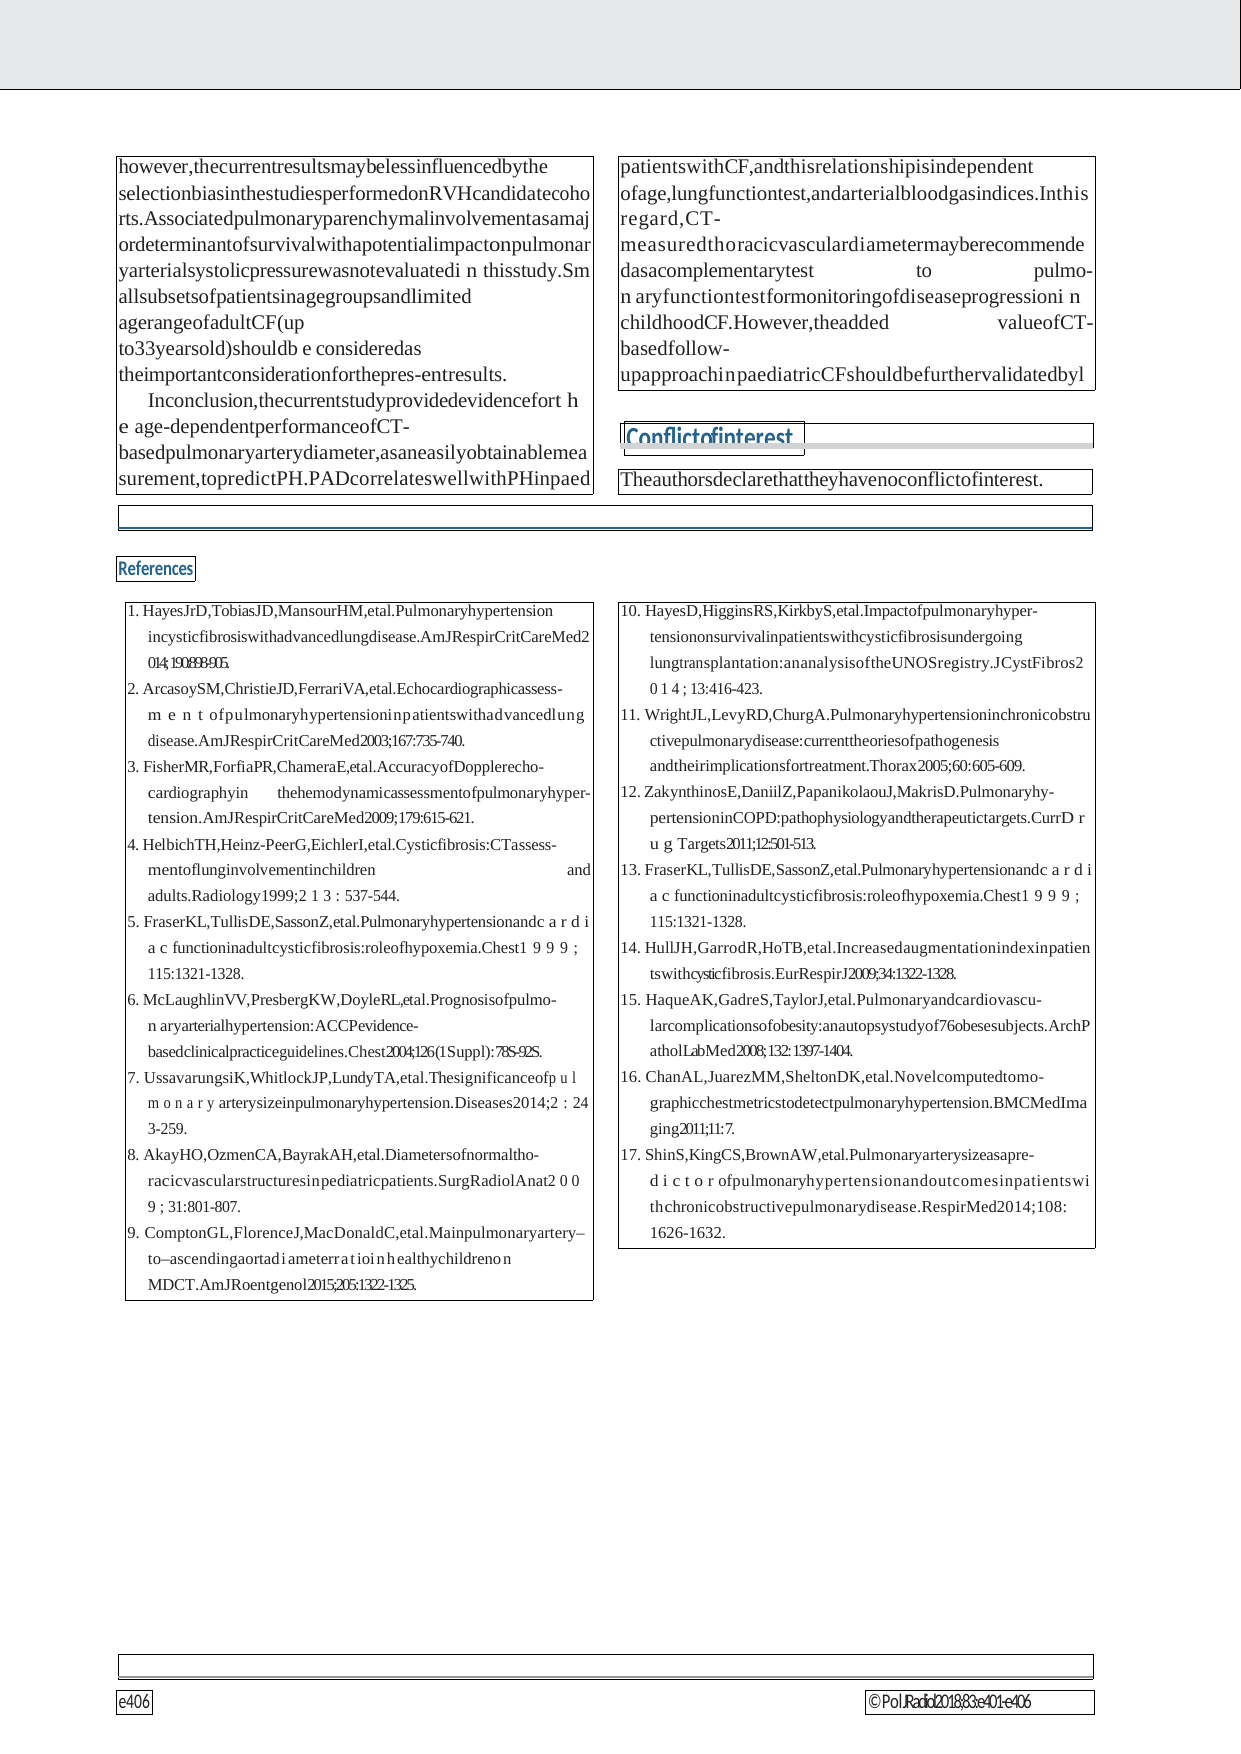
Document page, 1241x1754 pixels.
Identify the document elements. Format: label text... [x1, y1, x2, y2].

text tensiononsurvivalinpatientswithcysticfibrosisundergoing lungtransplantation:ananalysisoftheUNOSregistry.JCystFibros2014;13:416-423. [649, 627, 1093, 698]
list HayesJrD,TobiasJD,MansourHM,etal.Pulmonaryhypertension [127, 603, 593, 620]
text e406 [118, 1691, 152, 1714]
text patientswithCF,andthisrelationshipisindependent [620, 157, 1095, 178]
list FraserKL,TullisDE,SassonZ,etal.Pulmonaryhypertensionandcardiacfunctioninadultcysticfibrosis:roleofhypoxemia.Chest1999;115:1321-1328. [620, 860, 1093, 931]
list HelbichTH,Heinz-PeerG,EichlerI,etal.Cysticfibrosis:CTassess-mentoflunginvolvementinchildren and adults.Radiology1999;213:537-544. [127, 834, 591, 905]
text References [118, 557, 194, 580]
list FraserKL,TullisDE,SassonZ,etal.Pulmonaryhypertensionandcardiacfunctioninadultcysticfibrosis:roleofhypoxemia.Chest1999;115:1321-1328. [127, 912, 591, 983]
text Inconclusion,thecurrentstudyprovidedevidencefortheage-dependentperformanceofCT-basedpulmonaryarterydiameter,asaneasilyobtainablemeasurement,topredictPH.PADcorrelateswellwithPHinpaediatric [118, 388, 591, 494]
text ©PolJRadiol2018;83:e401-e406 [868, 1691, 1094, 1714]
text MDCT.AmJRoentgenol2015;205:1322-1325. [148, 1275, 593, 1294]
text [626, 449, 804, 454]
list HullJH,GarrodR,HoTB,etal.Increasedaugmentationindexinpatientswithcysticfibrosis.EurRespirJ2009;34:1322-1328. [620, 938, 1093, 983]
text ofage,lungfunctiontest,andarterialbloodgasindices.Inthisregard,CT-measuredthoracicvasculardiametermayberecommendedasacomplementarytest to pulmo-naryfunctiontestformonitoringofdiseaseprogressioninchildhoodCF.However,theadded valueofCT-basedfollow-upapproachinpaediatricCFshouldbefurthervalidatedbylarge-scaleprospectivesurvivalstudiescon-sideringexcessradiationexposure. [620, 180, 1093, 389]
list FisherMR,ForfiaPR,ChameraE,etal.AccuracyofDopplerecho-cardiographyin thehemodynamicassessmentofpulmonaryhyper-tension.AmJRespirCritCareMed2009;179:615-621. [127, 757, 591, 827]
list ArcasoySM,ChristieJD,FerrariVA,etal.Echocardiographicassess-mentofpulmonaryhypertensioninpatientswithadvancedlungdisease.AmJRespirCritCareMed2003;167:735-740. [127, 679, 591, 750]
list McLaughlinVV,PresbergKW,DoyleRL,etal.Prognosisofpulmo-naryarterialhypertension:ACCPevidence-basedclinicalpracticeguidelines.Chest2004;126(1Suppl):78S-92S. [127, 990, 591, 1061]
text incysticfibrosiswithadvancedlungdisease.AmJRespirCritCareMed2014;190:898-905. [148, 627, 591, 672]
text however,thecurrentresultsmaybelessinfluencedbythe [118, 157, 593, 178]
list UssavarungsiK,WhitlockJP,LundyTA,etal.Thesignificanceofpulmonaryarterysizeinpulmonaryhypertension.Diseases2014;2:243-259. [127, 1067, 591, 1138]
list ShinS,KingCS,BrownAW,etal.Pulmonaryarterysizeasapre-dictorofpulmonaryhypertensionandoutcomesinpatientswithchronicobstructivepulmonarydisease.RespirMed2014;108: [620, 1145, 1093, 1216]
text Theauthorsdeclarethattheyhavenoconflictofinterest. [620, 470, 1092, 491]
list HayesD,HigginsRS,KirkbyS,etal.Impactofpulmonaryhyper- [620, 603, 1095, 620]
text Conflictofinterest [626, 424, 804, 443]
list AkayHO,OzmenCA,BayrakAH,etal.Diametersofnormaltho-racicvascularstructuresinpediatricpatients.SurgRadiolAnat2009;31:801-807. [127, 1145, 591, 1216]
list ZakynthinosE,DaniilZ,PapanikolaouJ,MakrisD.Pulmonaryhy-pertensioninCOPD:pathophysiologyandtherapeutictargets.CurrDrugTargets2011;12:501-513. [620, 782, 1093, 853]
list WrightJL,LevyRD,ChurgA.Pulmonaryhypertensioninchronicobstructivepulmonarydisease:currenttheoriesofpathogenesis andtheirimplicationsfortreatment.Thorax2005;60:605-609. [620, 704, 1093, 775]
list HaqueAK,GadreS,TaylorJ,etal.Pulmonaryandcardiovascu-larcomplicationsofobesity:anautopsystudyof76obesesubjects.ArchPatholLabMed2008;132:1397-1404. [620, 989, 1093, 1060]
list ChanAL,JuarezMM,SheltonDK,etal.Novelcomputedtomo-graphicchestmetricstodetectpulmonaryhypertension.BMCMedImaging2011;11:7. [620, 1067, 1093, 1138]
text selectionbiasinthestudiesperformedonRVHcandidatecohorts.Associatedpulmonaryparenchymalinvolvementasamajordeterminantofsurvivalwithapotentialimpactonpulmonaryarterialsystolicpressurewasnotevaluatedinthisstudy.Smallsubsetsofpatientsinagegroupsandlimited agerangeofadultCF(up to33yearsold)shouldbeconsideredas theimportantconsiderationforthepres-entresults. [118, 180, 591, 386]
list ComptonGL,FlorenceJ,MacDonaldC,etal.Mainpulmonaryartery–to–ascendingaortadiameterratioinhealthychildrenon [127, 1223, 591, 1268]
text 1626-1632. [649, 1223, 1095, 1242]
